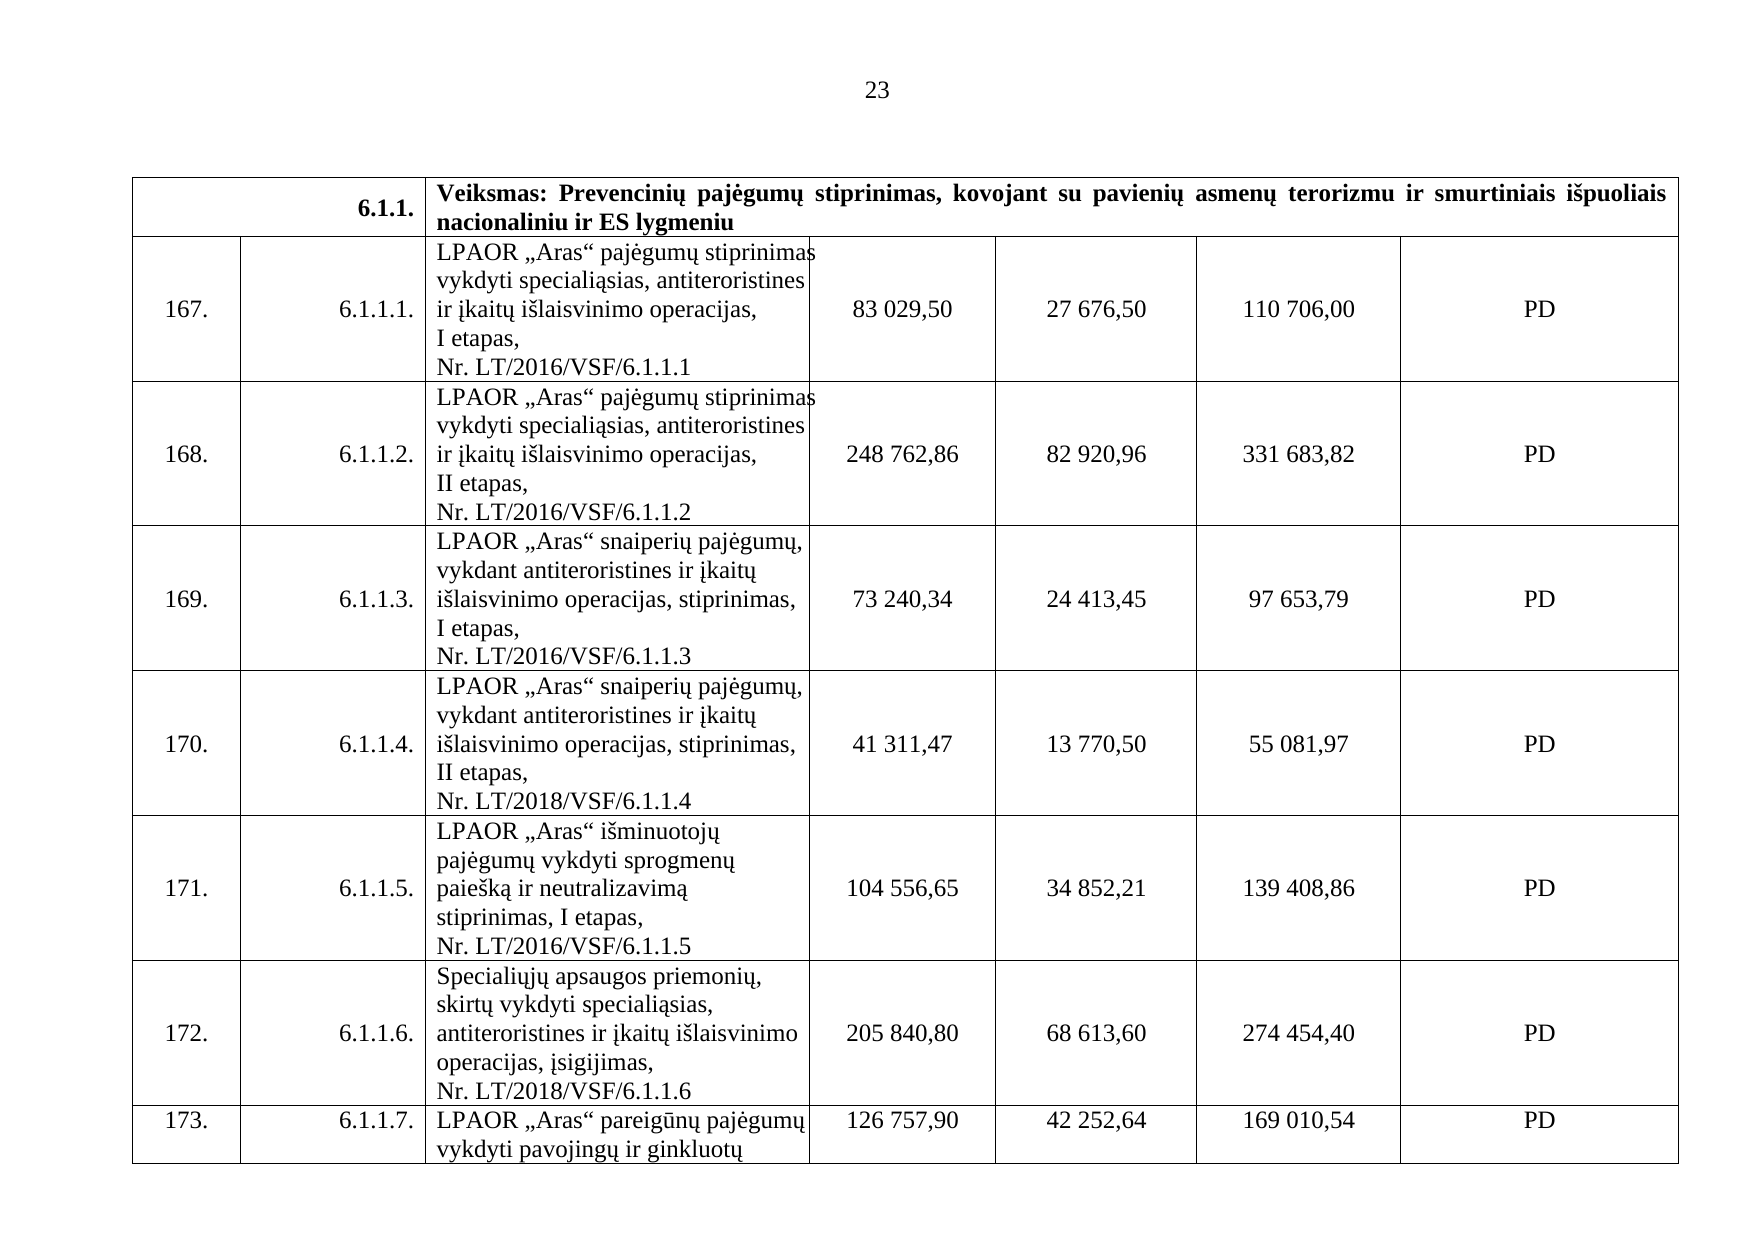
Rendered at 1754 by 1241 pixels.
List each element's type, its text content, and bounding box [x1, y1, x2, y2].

table_cell [1679, 177, 1684, 236]
table_cell PD [1401, 1106, 1678, 1163]
table_cell LPAOR „Aras“ snaiperių pajėgumų, vykdant antiteroristines ir įkaitų išlaisvinimo operacijas, stiprinimas, I etapas, Nr. LT/2016/VSF/6.1.1.3 [426, 526, 809, 670]
table_cell [1679, 381, 1684, 525]
table_cell 27 676,50 [996, 237, 1196, 381]
table_cell 68 613,60 [996, 961, 1196, 1104]
table_cell 97 653,79 [1197, 526, 1400, 670]
table_cell LPAOR „Aras“ snaiperių pajėgumų, vykdant antiteroristines ir įkaitų išlaisvinimo operacijas, stiprinimas, II etapas, Nr. LT/2018/VSF/6.1.1.4 [426, 671, 809, 815]
table_cell 169. [133, 526, 240, 670]
table_cell PD [1401, 237, 1678, 381]
table_cell 24 413,45 [996, 526, 1196, 670]
table_cell 83 029,50 [810, 237, 995, 381]
table_cell 168. [133, 382, 240, 525]
table_cell 6.1.1.5. [241, 816, 425, 960]
table_cell 6.1.1. [133, 178, 425, 236]
table_cell LPAOR „Aras“ pajėgumų stiprinimas vykdyti specialiąsias, antiteroristines ir įkaitų išlaisvinimo operacijas, I etapas, Nr. LT/2016/VSF/6.1.1.1 [426, 237, 809, 381]
table_cell 167. [133, 237, 240, 381]
table_cell PD [1401, 816, 1678, 960]
table_cell LPAOR „Aras“ pajėgumų stiprinimas vykdyti specialiąsias, antiteroristines ir įkaitų išlaisvinimo operacijas, II etapas, Nr. LT/2016/VSF/6.1.1.2 [426, 382, 809, 525]
table_cell PD [1401, 382, 1678, 525]
table_cell 6.1.1.2. [241, 382, 425, 525]
table_cell PD [1401, 671, 1678, 815]
table_cell [1679, 815, 1684, 960]
table_cell 73 240,34 [810, 526, 995, 670]
table_cell [1679, 525, 1684, 670]
table_cell 55 081,97 [1197, 671, 1400, 815]
table_cell PD [1401, 961, 1678, 1104]
table_cell LPAOR „Aras“ išminuotojų pajėgumų vykdyti sprogmenų paiešką ir neutralizavimą stiprinimas, I etapas, Nr. LT/2016/VSF/6.1.1.5 [426, 816, 809, 960]
table_cell 6.1.1.6. [241, 961, 425, 1104]
table_cell 104 556,65 [810, 816, 995, 960]
table_cell 248 762,86 [810, 382, 995, 525]
table_cell 169 010,54 [1197, 1106, 1400, 1163]
table_cell 274 454,40 [1197, 961, 1400, 1104]
table_cell [1679, 1105, 1684, 1163]
table_cell 331 683,82 [1197, 382, 1400, 525]
table_cell Specialiųjų apsaugos priemonių, skirtų vykdyti specialiąsias, antiteroristines ir įkaitų išlaisvinimo operacijas, įsigijimas, Nr. LT/2018/VSF/6.1.1.6 [426, 961, 809, 1104]
table_cell 6.1.1.1. [241, 237, 425, 381]
table_cell 34 852,21 [996, 816, 1196, 960]
table_cell 139 408,86 [1197, 816, 1400, 960]
table_cell 6.1.1.3. [241, 526, 425, 670]
table_cell 171. [133, 816, 240, 960]
table_cell 42 252,64 [996, 1106, 1196, 1163]
table_cell Veiksmas: Prevencinių pajėgumų stiprinimas, kovojant su pavienių asmenų terorizmu ir smurtiniais išpuoliais nacionaliniu ir ES lygmeniu [426, 178, 1678, 236]
table_cell 126 757,90 [810, 1106, 995, 1163]
table_cell 13 770,50 [996, 671, 1196, 815]
table_cell PD [1401, 526, 1678, 670]
table_cell 170. [133, 671, 240, 815]
table_cell 82 920,96 [996, 382, 1196, 525]
table_cell LPAOR „Aras“ pareigūnų pajėgumų vykdyti pavojingų ir ginkluotų [426, 1106, 809, 1163]
table_cell 6.1.1.4. [241, 671, 425, 815]
table_cell 173. [133, 1106, 240, 1163]
table_cell [1679, 960, 1684, 1104]
table_cell 110 706,00 [1197, 237, 1400, 381]
table_cell [1679, 670, 1684, 815]
table_cell [1679, 236, 1684, 381]
table_cell 205 840,80 [810, 961, 995, 1104]
table_cell 41 311,47 [810, 671, 995, 815]
table_cell 6.1.1.7. [241, 1106, 425, 1163]
table_cell 172. [133, 961, 240, 1104]
